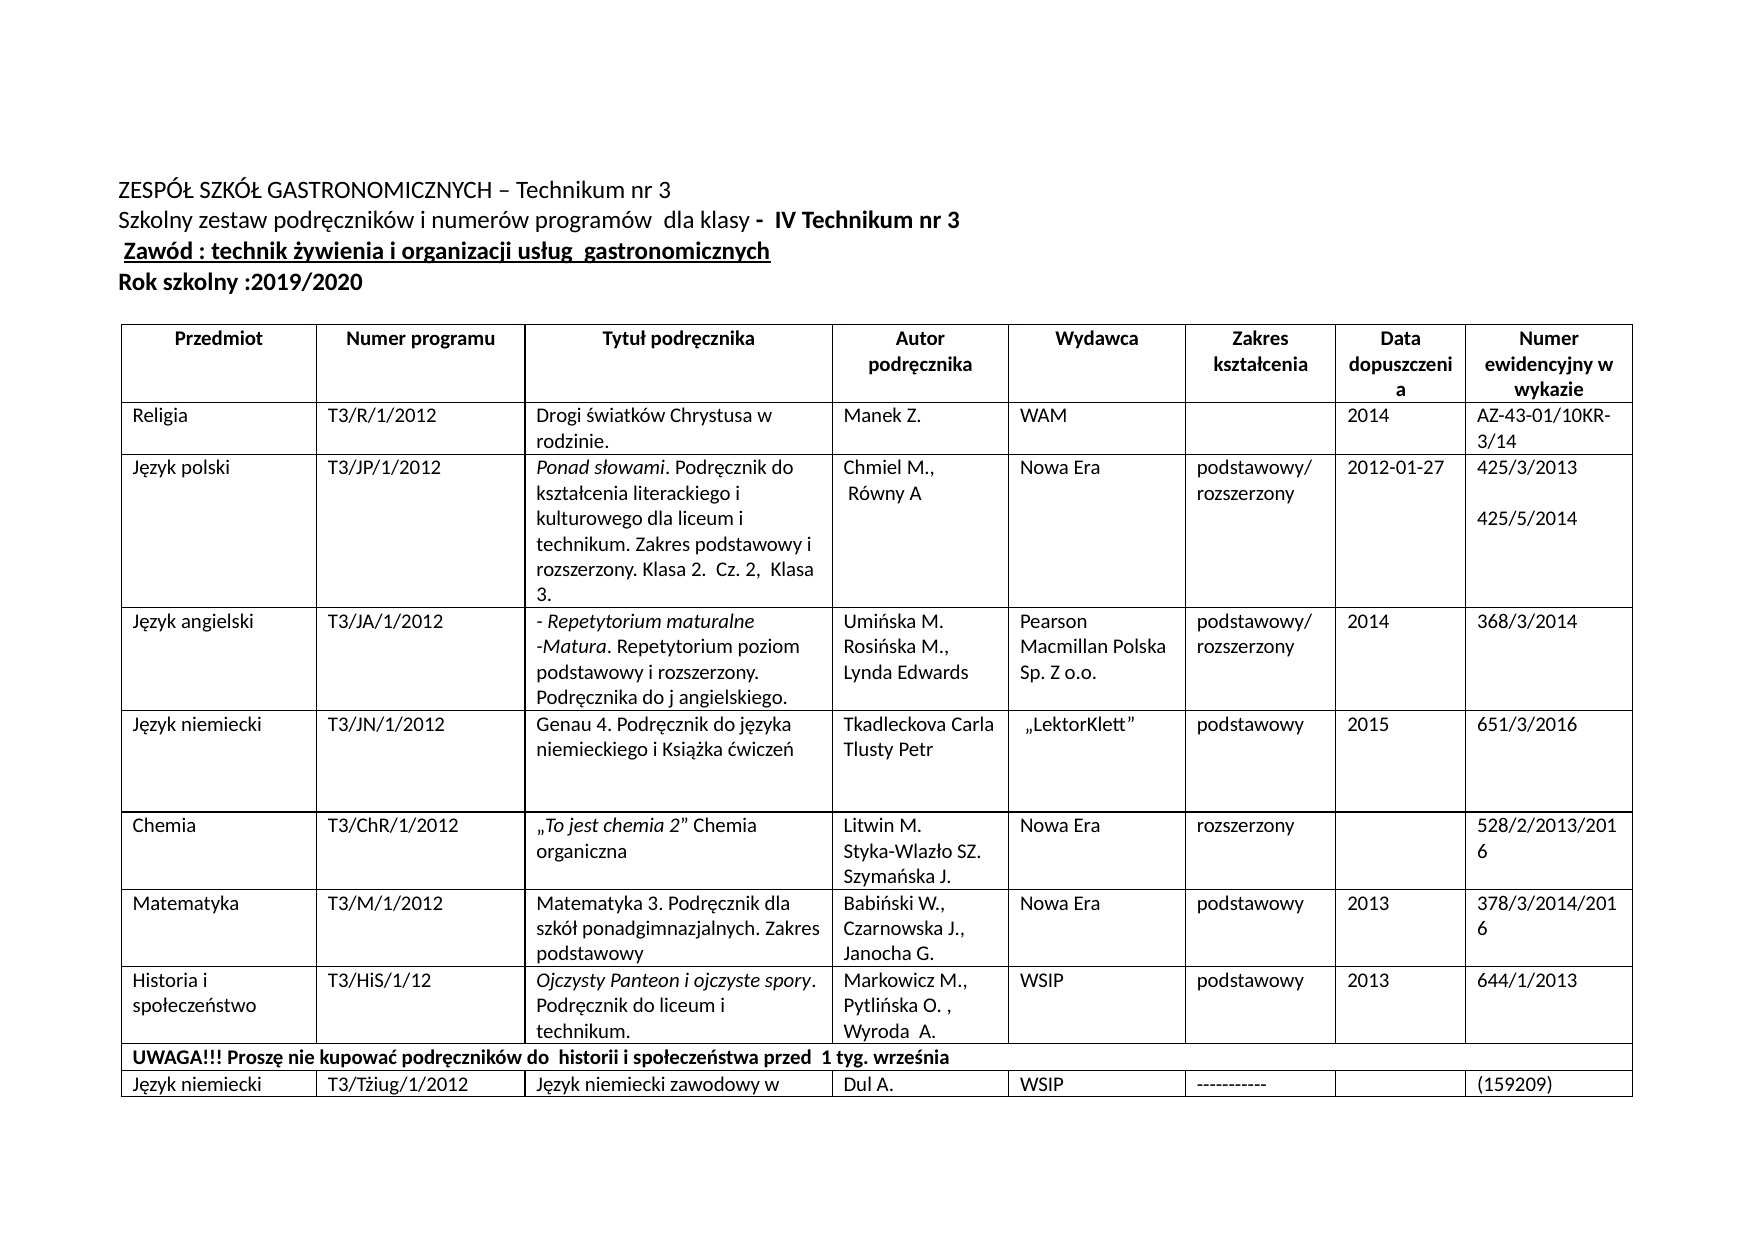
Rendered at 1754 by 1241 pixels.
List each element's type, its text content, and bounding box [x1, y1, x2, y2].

table_cell Chmiel M., Równy A [833, 455, 1008, 607]
table_cell Dul A. [833, 1071, 1008, 1096]
table_cell 2015 [1336, 711, 1465, 811]
table_header Autor podręcznika [833, 325, 1008, 402]
table_cell „LektorKlett” [1009, 711, 1185, 811]
table_cell podstawowy [1186, 890, 1335, 966]
table_header Numer programu [317, 325, 524, 402]
text ZESPÓŁ SZKÓŁ GASTRONOMICZNYCH – Technikum nr 3 [118, 174, 1636, 205]
table_cell Drogi światków Chrystusa w rodzinie. [526, 403, 832, 453]
table_cell T3/R/1/2012 [317, 403, 524, 453]
table_cell WSIP [1009, 967, 1185, 1043]
table_cell [1186, 403, 1335, 453]
table_cell [1336, 813, 1465, 889]
table_cell Matematyka [122, 890, 316, 966]
table_cell UWAGA!!! Proszę nie kupować podręczników do historii i społeczeństwa przed 1 tyg. września [122, 1044, 1632, 1070]
table_cell Litwin M. Styka-Wlazło SZ. Szymańska J. [833, 813, 1008, 889]
table_cell 2012-01-27 [1336, 455, 1465, 607]
table_cell Nowa Era [1009, 455, 1185, 607]
table_cell Historia i społeczeństwo [122, 967, 316, 1043]
table_cell Język niemiecki [122, 711, 316, 811]
table_cell Ojczysty Panteon i ojczyste spory. Podręcznik do liceum i technikum. [526, 967, 832, 1043]
table_cell 2014 [1336, 403, 1465, 453]
table_cell rozszerzony [1186, 813, 1335, 889]
table_cell T3/Tżiug/1/2012 [317, 1071, 524, 1096]
table_cell Język angielski [122, 608, 316, 710]
table_cell 2014 [1336, 608, 1465, 710]
table_cell Ponad słowami. Podręcznik do kształcenia literackiego i kulturowego dla liceum i technikum. Zakres podstawowy i rozszerzony. Klasa 2. Cz. 2, Klasa 3. [526, 455, 832, 607]
table_cell T3/M/1/2012 [317, 890, 524, 966]
table_cell T3/HiS/1/12 [317, 967, 524, 1043]
table_cell Matematyka 3. Podręcznik dla szkół ponadgimnazjalnych. Zakres podstawowy [526, 890, 832, 966]
table_cell 368/3/2014 [1466, 608, 1632, 710]
table_header Zakres kształcenia [1186, 325, 1335, 402]
table_cell 2013 [1336, 890, 1465, 966]
table_cell - Repetytorium maturalne -Matura. Repetytorium poziom podstawowy i rozszerzony. Podręcznika do j angielskiego. [526, 608, 832, 710]
table_cell Nowa Era [1009, 813, 1185, 889]
text Rok szkolny :2019/2020 [118, 266, 1636, 296]
table_header Data dopuszczenia [1336, 325, 1465, 402]
table_cell podstawowy/ rozszerzony [1186, 455, 1335, 607]
table_cell Religia [122, 403, 316, 453]
table_cell ----------- [1186, 1071, 1335, 1096]
table_cell podstawowy [1186, 967, 1335, 1043]
table_cell „To jest chemia 2” Chemia organiczna [526, 813, 832, 889]
table_cell T3/JA/1/2012 [317, 608, 524, 710]
table_cell T3/JP/1/2012 [317, 455, 524, 607]
table_cell Język niemiecki zawodowy w [526, 1071, 832, 1096]
table_cell Pearson Macmillan Polska Sp. Z o.o. [1009, 608, 1185, 710]
table_cell 425/3/2013 425/5/2014 [1466, 455, 1632, 607]
table_cell 378/3/2014/2016 [1466, 890, 1632, 966]
table_cell [1336, 1071, 1465, 1096]
table_cell Umińska M. Rosińska M., Lynda Edwards [833, 608, 1008, 710]
table_cell Markowicz M., Pytlińska O. , Wyroda A. [833, 967, 1008, 1043]
table_cell 528/2/2013/2016 [1466, 813, 1632, 889]
table_cell 2013 [1336, 967, 1465, 1043]
text Zawód : technik żywienia i organizacji usług gastronomicznych [118, 235, 1636, 266]
table_cell podstawowy/ rozszerzony [1186, 608, 1335, 710]
table_cell Nowa Era [1009, 890, 1185, 966]
table_cell Chemia [122, 813, 316, 889]
table_cell Tkadleckova CarlaTlusty Petr [833, 711, 1008, 811]
table_cell Genau 4. Podręcznik do języka niemieckiego i Książka ćwiczeń [526, 711, 832, 811]
table_header Wydawca [1009, 325, 1185, 402]
table_cell podstawowy [1186, 711, 1335, 811]
table_cell T3/JN/1/2012 [317, 711, 524, 811]
table_header Przedmiot [122, 325, 316, 402]
table_cell 651/3/2016 [1466, 711, 1632, 811]
table_header Numer ewidencyjny w wykazie [1466, 325, 1632, 402]
table_cell T3/ChR/1/2012 [317, 813, 524, 889]
table_cell WSIP [1009, 1071, 1185, 1096]
table_header Tytuł podręcznika [526, 325, 832, 402]
table_cell AZ-43-01/10KR-3/14 [1466, 403, 1632, 453]
table_cell Język polski [122, 455, 316, 607]
table_cell (159209) [1466, 1071, 1632, 1096]
table_cell WAM [1009, 403, 1185, 453]
table_cell Manek Z. [833, 403, 1008, 453]
table_cell 644/1/2013 [1466, 967, 1632, 1043]
table_cell Język niemiecki [122, 1071, 316, 1096]
text Szkolny zestaw podręczników i numerów programów dla klasy - IV Technikum nr 3 [118, 205, 1636, 235]
table_cell Babiński W., Czarnowska J., Janocha G. [833, 890, 1008, 966]
